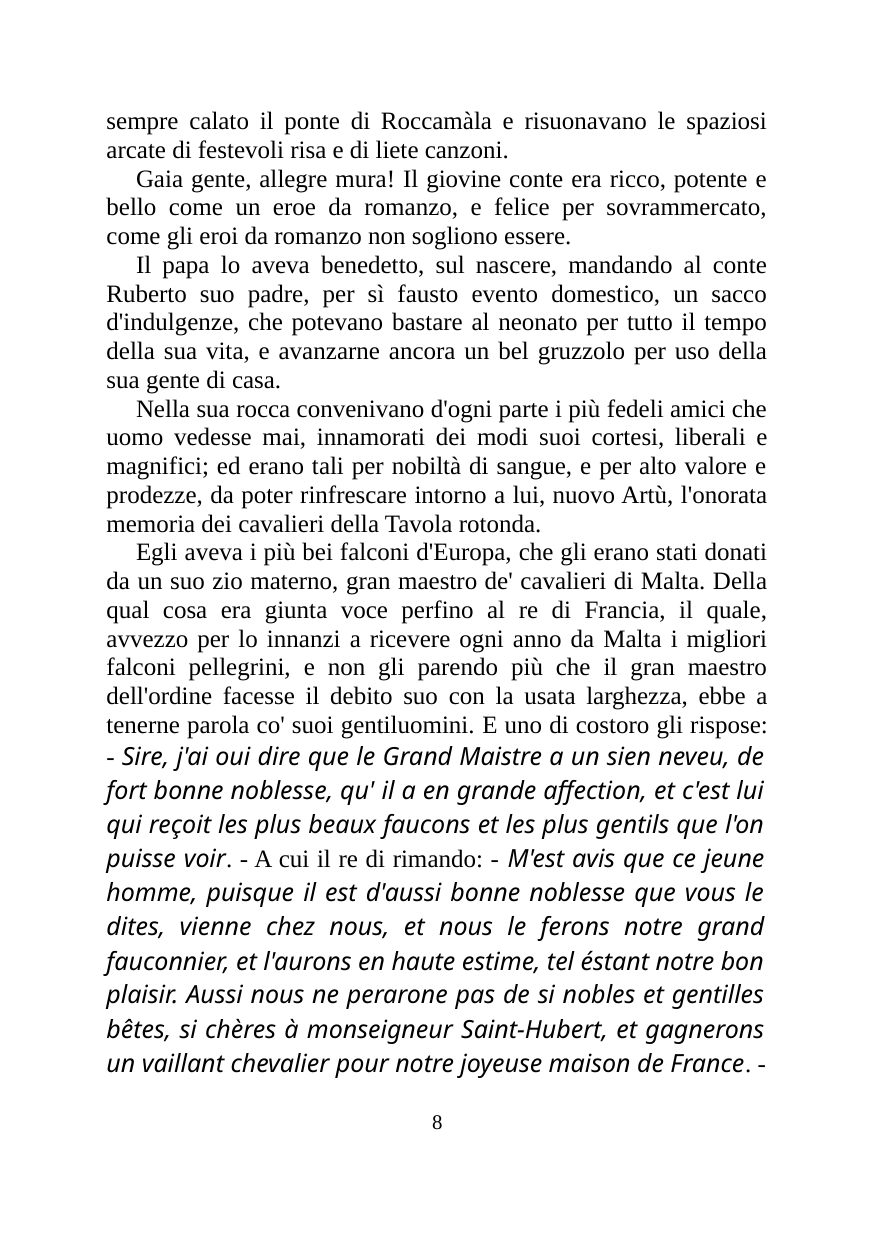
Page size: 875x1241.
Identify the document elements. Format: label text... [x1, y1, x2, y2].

text Il papa lo aveva benedetto, sul nascere, mandando al conte Ruberto suo padre, per sì fausto evento domestico, un sacco d'indulgenze, che potevano bastare al neonato per tutto il tempo della sua vita, e avanzarne ancora un bel gruzzolo per uso della sua gente di casa. [106, 250, 768, 394]
text sempre calato il ponte di Roccamàla e risuonavano le spaziosi arcate di festevoli risa e di liete canzoni. [106, 106, 768, 164]
text Nella sua rocca convenivano d'ogni parte i più fedeli amici che uomo vedesse mai, innamorati dei modi suoi cortesi, liberali e magnifici; ed erano tali per nobiltà di sangue, e per alto valore e prodezze, da poter rinfrescare intorno a lui, nuovo Artù, l'onorata memoria dei cavalieri della Tavola rotonda. [106, 394, 768, 537]
text Gaia gente, allegre mura! Il giovine conte era ricco, potente e bello come un eroe da romanzo, e felice per sovrammercato, come gli eroi da romanzo non sogliono essere. [106, 164, 768, 250]
text Egli aveva i più bei falconi d'Europa, che gli erano stati donati da un suo zio materno, gran maestro de' cavalieri di Malta. Della qual cosa era giunta voce perfino al re di Francia, il quale, avvezzo per lo innanzi a ricevere ogni anno da Malta i migliori falconi pellegrini, e non gli parendo più che il gran maestro dell'ordine facesse il debito suo con la usata larghezza, ebbe a tenerne parola co' suoi gentiluomini. E uno di costoro gli rispose: - Sire, j'ai oui dire que le Grand Maistre a un sien neveu, de fort bonne noblesse, qu' il a en grande affection, et c'est lui qui reçoit les plus beaux faucons et les plus gentils que l'on puisse voir. - A cui il re di rimando: - M'est avis que ce jeune homme, puisque il est d'aussi bonne noblesse que vous le dites, vienne chez nous, et nous le ferons notre grand fauconnier, et l'aurons en haute estime, tel éstant notre bon plaisir. Aussi nous ne perarone pas de si nobles et gentilles bêtes, si chères à monseigneur Saint-Hubert, et gagnerons un vaillant chevalier pour notre joyeuse maison de France. - [106, 537, 768, 1079]
